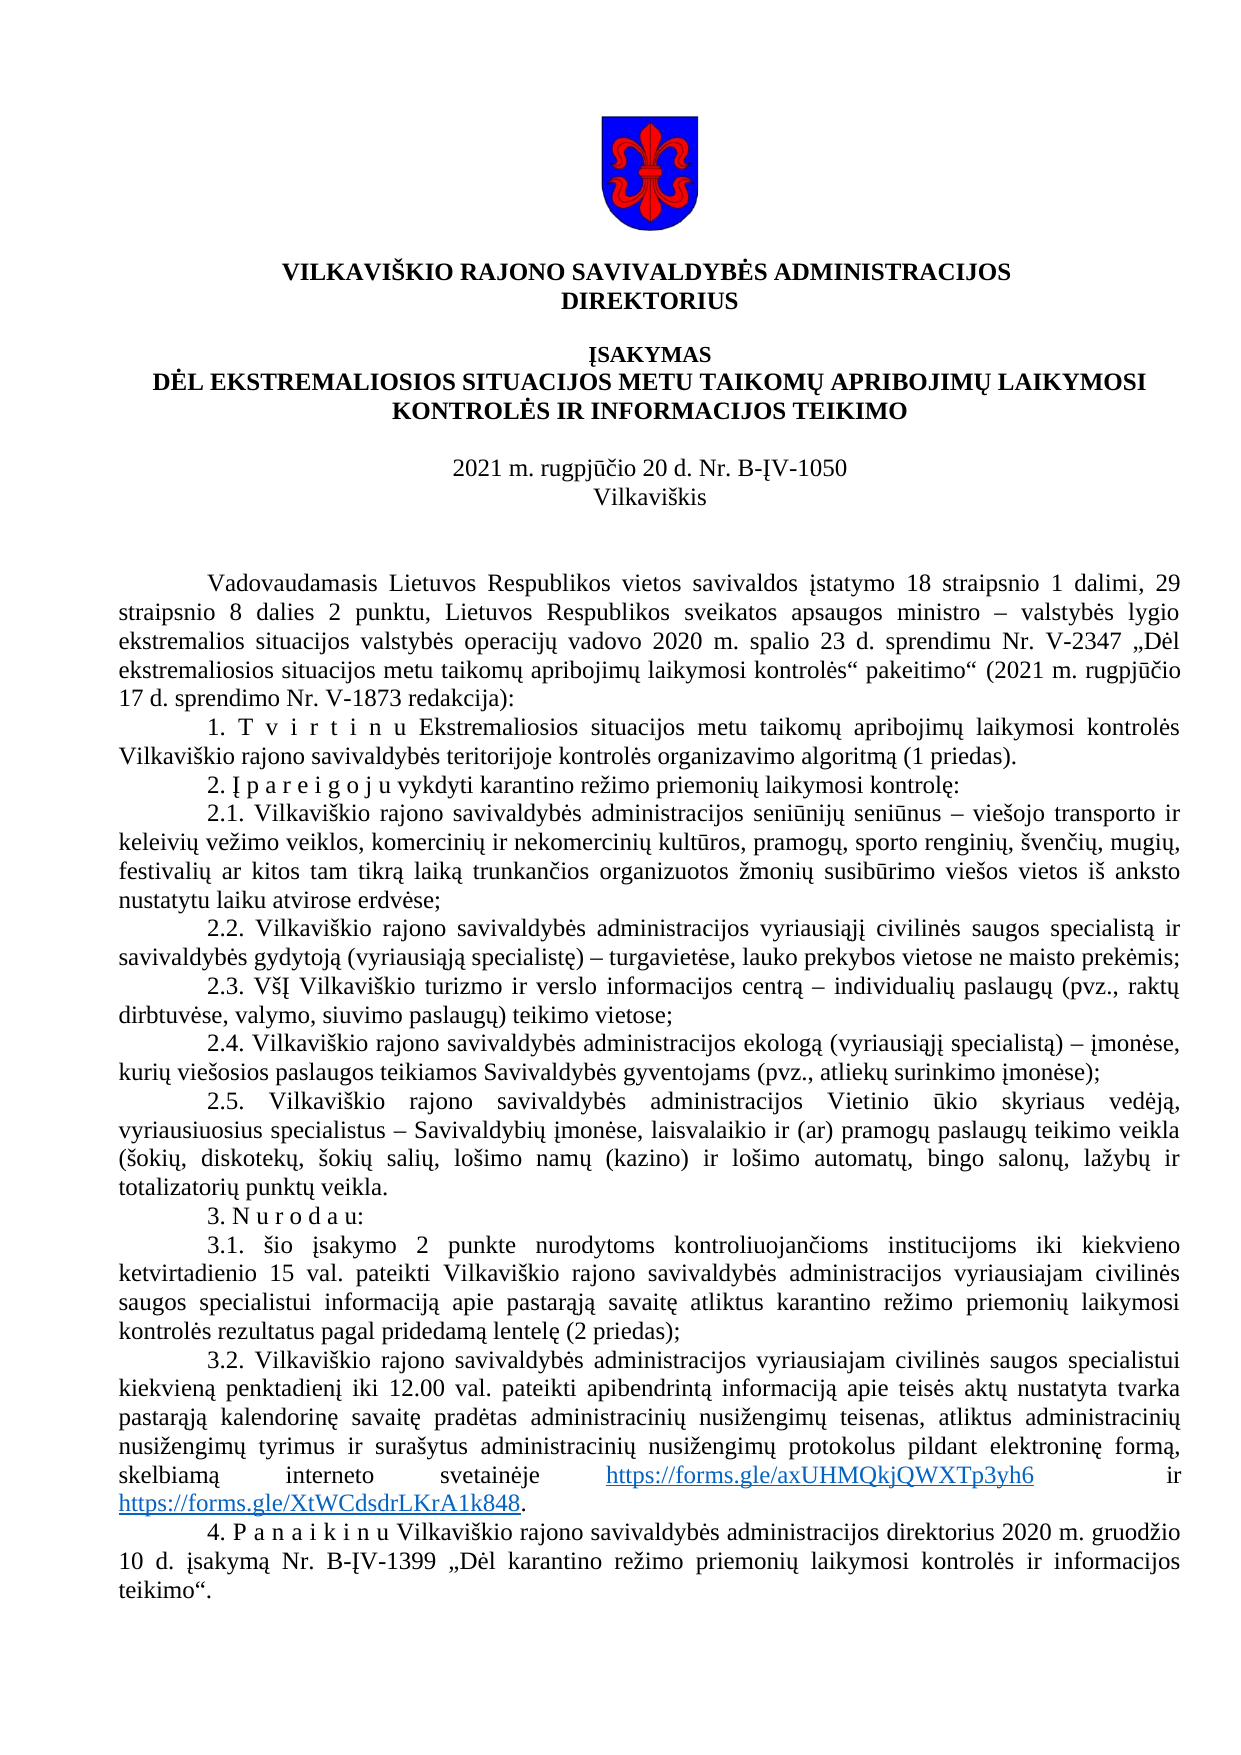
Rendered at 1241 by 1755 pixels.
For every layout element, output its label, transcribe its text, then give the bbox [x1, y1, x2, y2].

text 2.1. Vilkaviškio rajono savivaldybės administracijos seniūnijų seniūnus – viešojo transporto ir keleivių vežimo veiklos, komercinių ir nekomercinių kultūros, pramogų, sporto renginių, švenčių, mugių, festivalių ar kitos tam tikrą laiką trunkančios organizuotos žmonių susibūrimo viešos vietos iš anksto nustatytu laiku atvirose erdvėse; [118, 798, 1181, 913]
text 2.2. Vilkaviškio rajono savivaldybės administracijos vyriausiąjį civilinės saugos specialistą ir savivaldybės gydytoją (vyriausiąją specialistę) – turgavietėse, lauko prekybos vietose ne maisto prekėmis; [118, 913, 1181, 971]
text 3.1. šio įsakymo 2 punkte nurodytoms kontroliuojančioms institucijoms iki kiekvieno ketvirtadienio 15 val. pateikti Vilkaviškio rajono savivaldybės administracijos vyriausiajam civilinės saugos specialistui informaciją apie pastarąją savaitę atliktus karantino režimo priemonių laikymosi kontrolės rezultatus pagal pridedamą lentelę (2 priedas); [118, 1230, 1181, 1345]
text 4. P a n a i k i n u Vilkaviškio rajono savivaldybės administracijos direktorius 2020 m. gruodžio 10 d. įsakymą Nr. B-ĮV-1399 „Dėl karantino režimo priemonių laikymosi kontrolės ir informacijos teikimo“. [118, 1517, 1181, 1603]
text Vilkaviškis [118, 482, 1181, 511]
text 2.4. Vilkaviškio rajono savivaldybės administracijos ekologą (vyriausiąjį specialistą) – įmonėse, kurių viešosios paslaugos teikiamos Savivaldybės gyventojams (pvz., atliekų surinkimo įmonėse); [118, 1028, 1181, 1086]
text Vadovaudamasis Lietuvos Respublikos vietos savivaldos įstatymo 18 straipsnio 1 dalimi, 29 straipsnio 8 dalies 2 punktu, Lietuvos Respublikos sveikatos apsaugos ministro – valstybės lygio ekstremalios situacijos valstybės operacijų vadovo 2020 m. spalio 23 d. sprendimu Nr. V-2347 „Dėl ekstremaliosios situacijos metu taikomų apribojimų laikymosi kontrolės“ pakeitimo“ (2021 m. rugpjūčio 17 d. sprendimo Nr. V-1873 redakcija): [118, 568, 1181, 712]
text 2.5. Vilkaviškio rajono savivaldybės administracijos Vietinio ūkio skyriaus vedėją, vyriausiuosius specialistus – Savivaldybių įmonėse, laisvalaikio ir (ar) pramogų paslaugų teikimo veikla (šokių, diskotekų, šokių salių, lošimo namų (kazino) ir lošimo automatų, bingo salonų, lažybų ir totalizatorių punktų veikla. [118, 1086, 1181, 1201]
text ĮSAKYMAS [118, 341, 1181, 367]
text 3. N u r o d a u: [118, 1201, 1181, 1230]
text 1. T v i r t i n u Ekstremaliosios situacijos metu taikomų apribojimų laikymosi kontrolės Vilkaviškio rajono savivaldybės teritorijoje kontrolės organizavimo algoritmą (1 priedas). [118, 712, 1181, 770]
text DIREKTORIUS [118, 286, 1181, 314]
text 3.2. Vilkaviškio rajono savivaldybės administracijos vyriausiajam civilinės saugos specialistui kiekvieną penktadienį iki 12.00 val. pateikti apibendrintą informaciją apie teisės aktų nustatyta tvarka pastarąją kalendorinę savaitę pradėtas administracinių nusižengimų teisenas, atliktus administracinių nusižengimų tyrimus ir surašytus administracinių nusižengimų protokolus pildant elektroninę formą, skelbiamą interneto svetainėje https://forms.gle/axUHMQkjQWXTp3yh6 ir https://forms.gle/XtWCdsdrLKrA1k848. [118, 1345, 1181, 1517]
text VILKAVIŠKIO RAJONO SAVIVALDYBĖS ADMINISTRACIJOS [118, 257, 1181, 286]
text 2. Į p a r e i g o j u vykdyti karantino režimo priemonių laikymosi kontrolę: [118, 770, 1181, 798]
text 2.3. VšĮ Vilkaviškio turizmo ir verslo informacijos centrą – individualių paslaugų (pvz., raktų dirbtuvėse, valymo, siuvimo paslaugų) teikimo vietose; [118, 971, 1181, 1028]
text DĖL EKSTREMALIOSIOS SITUACIJOS METU TAIKOMŲ APRIBOJIMŲ LAIKYMOSI KONTROLĖS IR INFORMACIJOS TEIKIMO [118, 367, 1181, 425]
text 2021 m. rugpjūčio 20 d. Nr. B-ĮV-1050 [118, 453, 1181, 482]
